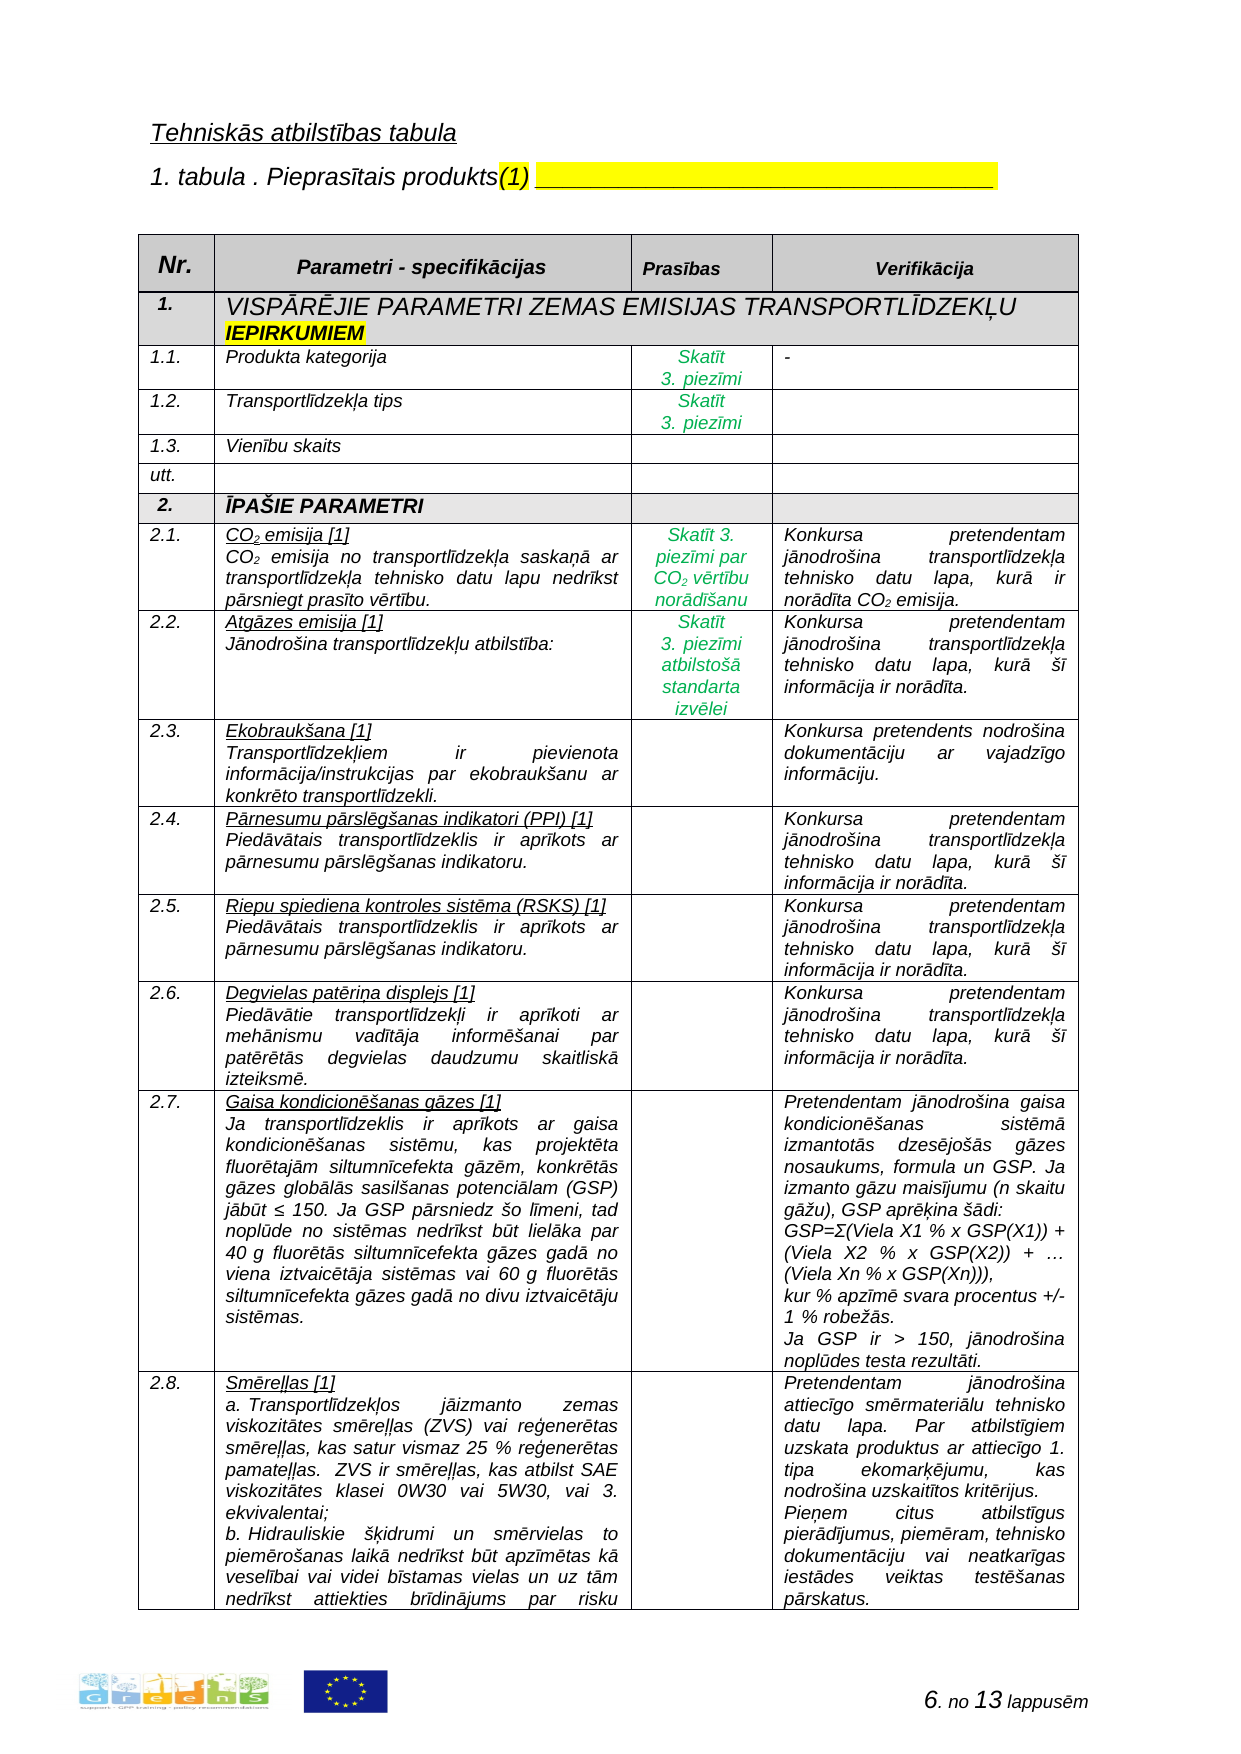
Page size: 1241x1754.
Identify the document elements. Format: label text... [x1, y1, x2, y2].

table_cell Konkursa pretendentam jānodrošina transportlīdzekļa tehnisko datu lapa, kurā šī informācija ir norādīta. [773, 982, 1078, 1090]
table_cell Konkursa pretendents nodrošina dokumentāciju ar vajadzīgo informāciju. [773, 720, 1078, 806]
table_cell [139, 982, 214, 1090]
table_cell [632, 982, 772, 1090]
table_cell [773, 464, 1078, 493]
table_cell Konkursa pretendentam jānodrošina transportlīdzekļa tehnisko datu lapa, kurā šī informācija ir norādīta. [773, 807, 1078, 893]
table_cell Konkursa pretendentam jānodrošina transportlīdzekļa tehnisko datu lapa, kurā ir norādīta CO2 emisija. [773, 524, 1078, 610]
text Tehniskās atbilstības tabula [150, 115, 1090, 147]
table_header Parametri - specifikācijas [215, 235, 631, 291]
table_cell [773, 390, 1078, 433]
table_cell Degvielas patēriņa displejs [1] Piedāvātie transportlīdzekļi ir aprīkoti ar mehānismu vadītāja informēšanai par patērētās degvielas daudzumu skaitliskā izteiksmē. [215, 982, 631, 1090]
picture [56, 1670, 292, 1714]
table_cell [139, 895, 214, 981]
table_cell utt. [139, 464, 214, 493]
table_cell [139, 390, 214, 433]
table_cell [773, 435, 1078, 463]
table_cell [139, 720, 214, 806]
table_cell Pretendentam jānodrošina gaisa kondicionēšanas sistēmā izmantotās dzesējošās gāzes nosaukums, formula un GSP. Ja izmanto gāzu maisījumu (n skaitu gāžu), GSP aprēķina šādi: GSP=Σ(Viela X1 % x GSP(X1)) + (Viela X2 % x GSP(X2)) + … (Viela Xn % x GSP(Xn))), kur % apzīmē svara procentus +/- 1 % robežās. Ja GSP ir > 150, jānodrošina noplūdes testa rezultāti. [773, 1091, 1078, 1371]
table_cell Riepu spiediena kontroles sistēma (RSKS) [1] Piedāvātais transportlīdzeklis ir aprīkots ar pārnesumu pārslēgšanas indikatoru. [215, 895, 631, 981]
table_cell [632, 720, 772, 806]
table_cell Transportlīdzekļa tips [215, 390, 631, 433]
table_cell Gaisa kondicionēšanas gāzes [1] Ja transportlīdzeklis ir aprīkots ar gaisa kondicionēšanas sistēmu, kas projektēta fluorētajām siltumnīcefekta gāzēm, konkrētās gāzes globālās sasilšanas potenciālam (GSP) jābūt ≤ 150. Ja GSP pārsniedz šo līmeni, tad noplūde no sistēmas nedrīkst būt lielāka par 40 g fluorētās siltumnīcefekta gāzes gadā no viena iztvaicētāja sistēmas vai 60 g fluorētās siltumnīcefekta gāzes gadā no divu iztvaicētāju sistēmas. [215, 1091, 631, 1371]
table_cell [139, 494, 214, 523]
table_cell Atgāzes emisija [1] Jānodrošina transportlīdzekļu atbilstība: [215, 611, 631, 719]
table_cell Skatīt 3. piezīmi par CO2 vērtību norādīšanu [632, 524, 772, 610]
table_cell VISPĀRĒJIE PARAMETRI ZEMAS EMISIJAS TRANSPORTLĪDZEKĻU IEPIRKUMIEM [215, 293, 1078, 345]
table_cell [632, 494, 772, 523]
table_cell CO2 emisija [1] CO2 emisija no transportlīdzekļa saskaņā ar transportlīdzekļa tehnisko datu lapu nedrīkst pārsniegt prasīto vērtību. [215, 524, 631, 610]
table_cell [139, 807, 214, 893]
table_cell Skatīt 3. piezīmi [632, 390, 772, 433]
table_cell [632, 1372, 772, 1609]
table_header Nr. [139, 235, 214, 291]
table_cell [215, 464, 631, 493]
table_cell Ekobraukšana [1] Transportlīdzekļiem ir pievienota informācija/instrukcijas par ekobraukšanu ar konkrēto transportlīdzekli. [215, 720, 631, 806]
table_cell [139, 346, 214, 389]
table_cell Produkta kategorija [215, 346, 631, 389]
table_cell [632, 464, 772, 493]
table_cell [139, 524, 214, 610]
table_header Prasības [632, 235, 772, 291]
table_cell [632, 435, 772, 463]
table_cell [773, 494, 1078, 523]
table_cell [139, 1091, 214, 1371]
table_cell Smēreļļas [1] a. Transportlīdzekļos jāizmanto zemas viskozitātes smēreļļas (ZVS) vai reģenerētas smēreļļas, kas satur vismaz 25 % reģenerētas pamateļļas. ZVS ir smēreļļas, kas atbilst SAE viskozitātes klasei 0W30 vai 5W30, vai 3. ekvivalentai; b. Hidrauliskie šķidrumi un smērvielas to piemērošanas laikā nedrīkst būt apzīmētas kā veselībai vai videi bīstamas vielas un uz tām nedrīkst attiekties brīdinājums par risku [215, 1372, 631, 1609]
table_cell [139, 611, 214, 719]
table_cell [139, 293, 214, 345]
table_cell [632, 1091, 772, 1371]
table_cell [139, 435, 214, 463]
table_cell Konkursa pretendentam jānodrošina transportlīdzekļa tehnisko datu lapa, kurā šī informācija ir norādīta. [773, 611, 1078, 719]
table_header Verifikācija [773, 235, 1078, 291]
text 1. tabula . Pieprasītais produkts(1) _________________________________ [150, 159, 1090, 190]
table_cell Konkursa pretendentam jānodrošina transportlīdzekļa tehnisko datu lapa, kurā šī informācija ir norādīta. [773, 895, 1078, 981]
table_cell - [773, 346, 1078, 389]
picture [302, 1670, 389, 1714]
table_cell Skatīt 3. piezīmi [632, 346, 772, 389]
table_cell Pretendentam jānodrošina attiecīgo smērmateriālu tehnisko datu lapa. Par atbilstīgiem uzskata produktus ar attiecīgo 1. tipa ekomarķējumu, kas nodrošina uzskaitītos kritērijus. Pieņem citus atbilstīgus pierādījumus, piemēram, tehnisko dokumentāciju vai neatkarīgas iestādes veiktas testēšanas pārskatus. [773, 1372, 1078, 1609]
table_cell Skatīt 3. piezīmi atbilstošā standarta izvēlei [632, 611, 772, 719]
table_cell [139, 1372, 214, 1609]
table_cell [632, 807, 772, 893]
table_cell Vienību skaits [215, 435, 631, 463]
table_cell Pārnesumu pārslēgšanas indikatori (PPI) [1] Piedāvātais transportlīdzeklis ir aprīkots ar pārnesumu pārslēgšanas indikatoru. [215, 807, 631, 893]
table_cell [632, 895, 772, 981]
table_cell ĪPAŠIE PARAMETRI [215, 494, 631, 523]
